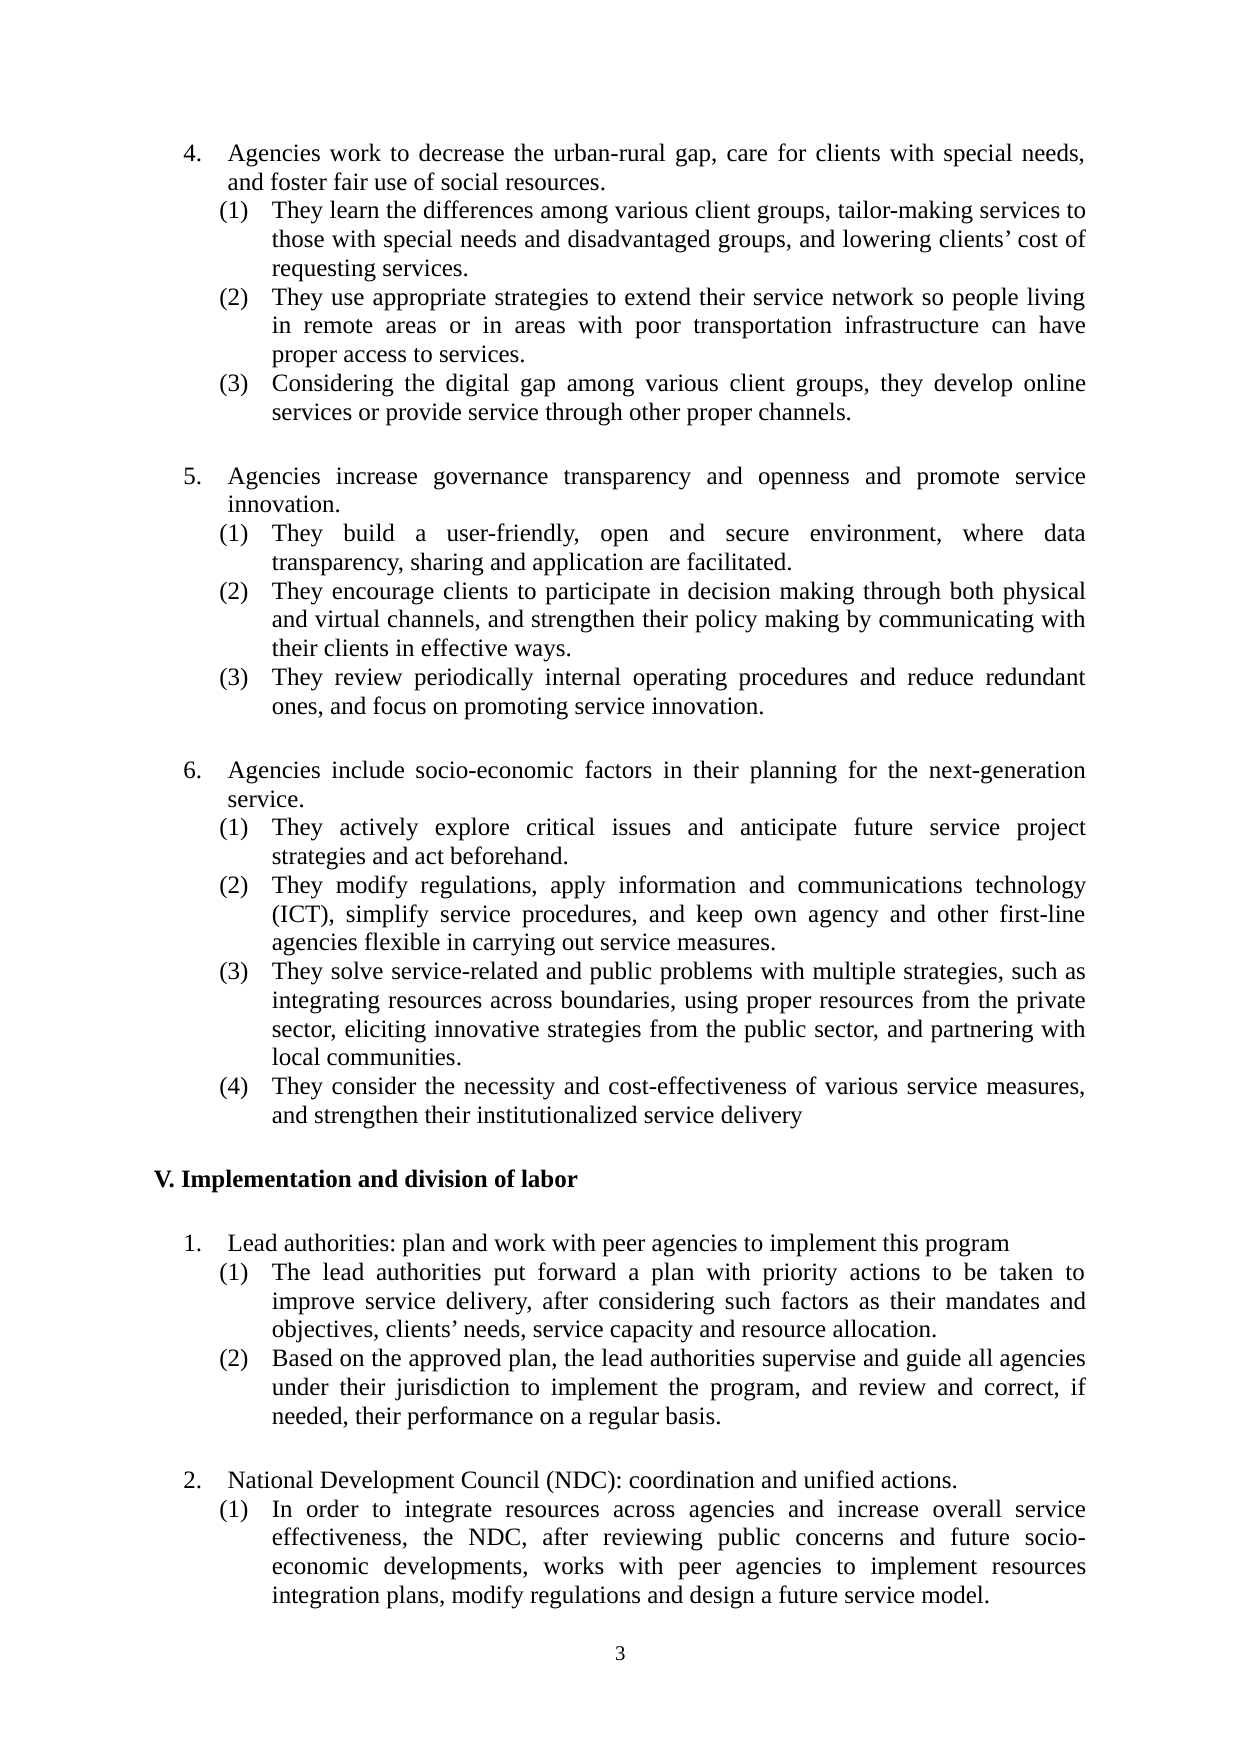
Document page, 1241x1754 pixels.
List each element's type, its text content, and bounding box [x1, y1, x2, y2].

list They actively explore critical issues and anticipate future service project strategies and act beforehand. [219, 812, 1087, 870]
list Agencies increase governance transparency and openness and promote service innovation. [183, 461, 1087, 518]
list National Development Council (NDC): coordination and unified actions. [183, 1465, 1087, 1494]
list The lead authorities put forward a plan with priority actions to be taken to improve service delivery, after considering such factors as their mandates and objectives, clients’ needs, service capacity and resource allocation. [219, 1257, 1087, 1343]
list Agencies work to decrease the urban-rural gap, care for clients with special needs, and foster fair use of social resources. [183, 138, 1087, 195]
list They solve service-related and public problems with multiple strategies, such as integrating resources across boundaries, using proper resources from the private sector, eliciting innovative strategies from the public sector, and partnering with local communities. [219, 956, 1087, 1071]
list They consider the necessity and cost-effectiveness of various service measures, and strengthen their institutionalized service delivery [219, 1071, 1087, 1129]
list Based on the approved plan, the lead authorities supervise and guide all agencies under their jurisdiction to implement the program, and review and correct, if needed, their performance on a regular basis. [219, 1343, 1087, 1429]
list They modify regulations, apply information and communications technology (ICT), simplify service procedures, and keep own agency and other first-line agencies flexible in carrying out service measures. [219, 870, 1087, 956]
list They learn the differences among various client groups, tailor-making services to those with special needs and disadvantaged groups, and lowering clients’ cost of requesting services. [219, 195, 1087, 282]
list In order to integrate resources across agencies and increase overall service effectiveness, the NDC, after reviewing public concerns and future socio-economic developments, works with peer agencies to implement resources integration plans, modify regulations and design a future service model. [219, 1494, 1087, 1609]
list Lead authorities: plan and work with peer agencies to implement this program [183, 1228, 1087, 1257]
list Agencies include socio-economic factors in their planning for the next-generation service. [183, 755, 1087, 812]
text V. Implementation and division of labor [153, 1164, 1087, 1193]
list They build a user-friendly, open and secure environment, where data transparency, sharing and application are facilitated. [219, 518, 1087, 576]
list They review periodically internal operating procedures and reduce redundant ones, and focus on promoting service innovation. [219, 662, 1087, 719]
list Considering the digital gap among various client groups, they develop online services or provide service through other proper channels. [219, 368, 1087, 425]
list They use appropriate strategies to extend their service network so people living in remote areas or in areas with poor transportation infrastructure can have proper access to services. [219, 282, 1087, 368]
list They encourage clients to participate in decision making through both physical and virtual channels, and strengthen their policy making by communicating with their clients in effective ways. [219, 576, 1087, 662]
